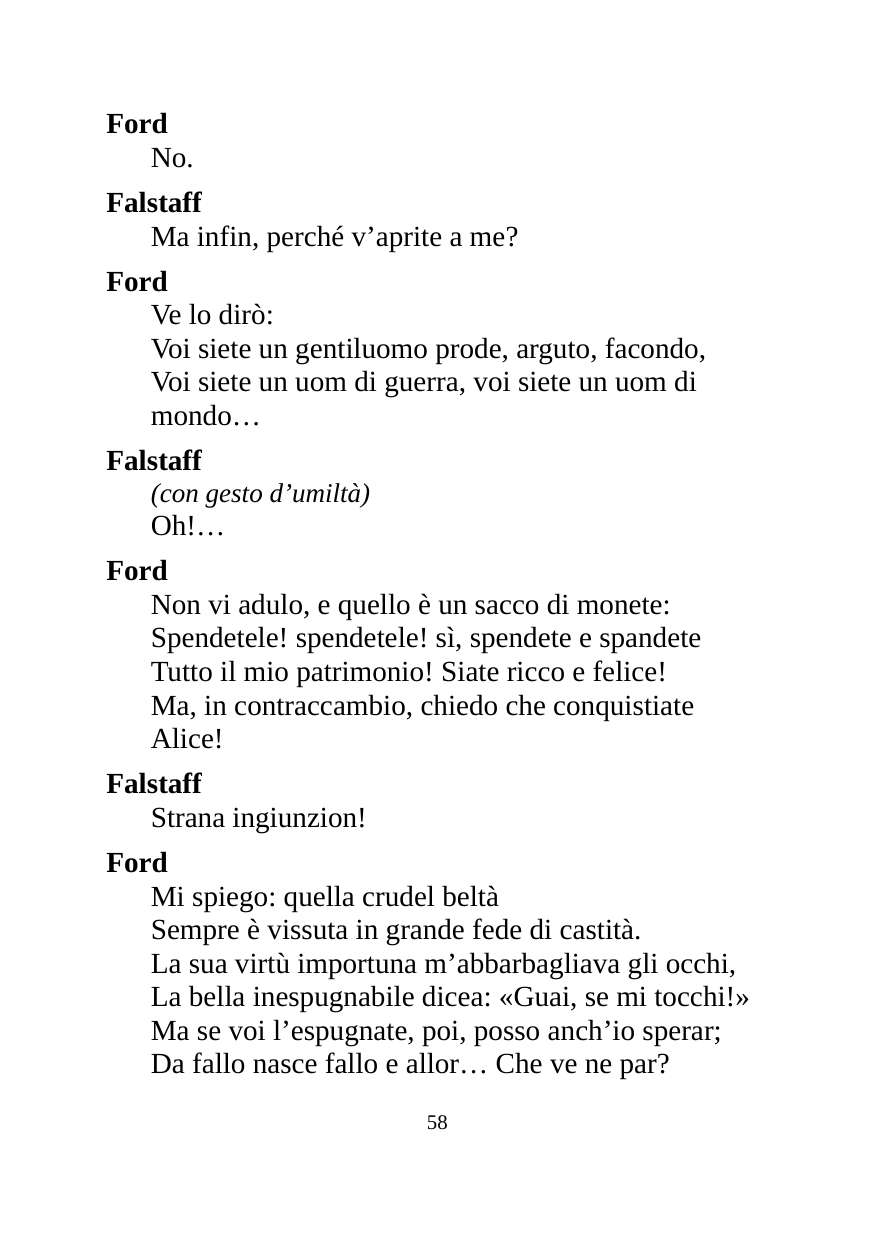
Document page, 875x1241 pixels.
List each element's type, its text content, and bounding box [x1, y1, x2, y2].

text Ford [106, 845, 768, 879]
text Ford [106, 106, 768, 140]
text Non vi adulo, e quello è un sacco di monete: Spendetele! spendetele! sì, spendete e spandete Tutto il mio patrimonio! Siate ricco e felice! Ma, in contraccambio, chiedo che conquistiate Alice! [151, 587, 768, 755]
text Strana ingiunzion! [151, 800, 768, 833]
text Ma infin, perché v’aprite a me? [151, 219, 768, 252]
text Ve lo dirò: Voi siete un gentiluomo prode, arguto, facondo, Voi siete un uom di guerra, voi siete un uom di mondo… [151, 297, 768, 432]
text Falstaff [106, 766, 768, 800]
text Falstaff [106, 443, 768, 477]
text Ford [106, 264, 768, 297]
text No. [151, 140, 768, 173]
text (con gesto d’umiltà) Oh!… [151, 477, 768, 542]
text Ford [106, 553, 768, 587]
text Mi spiego: quella crudel beltà Sempre è vissuta in grande fede di castità. La sua virtù importuna m’abbarbagliava gli occhi, La bella inespugnabile dicea: «Guai, se mi tocchi!» Ma se voi l’espugnate, poi, posso anch’io sperar; Da fallo nasce fallo e allor… Che ve ne par? [151, 879, 768, 1080]
text Falstaff [106, 185, 768, 219]
